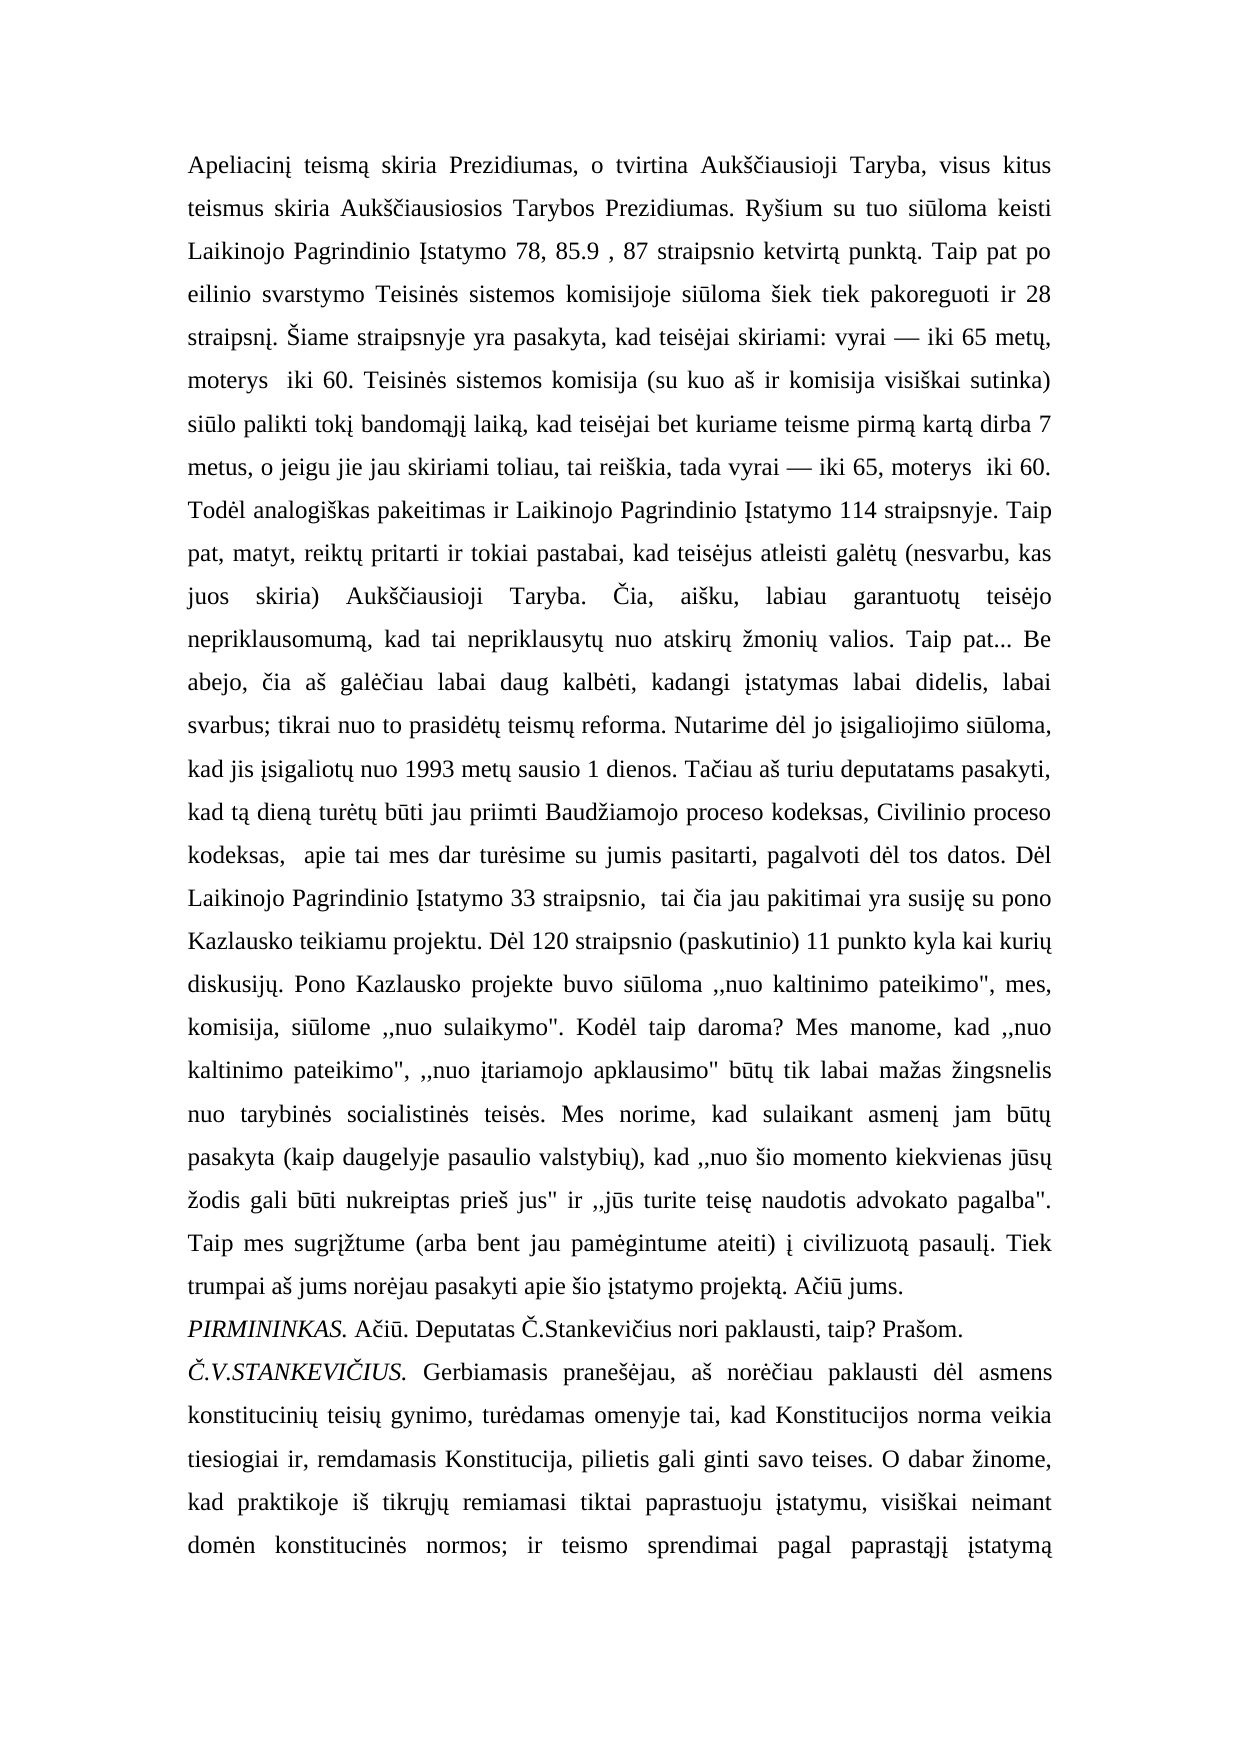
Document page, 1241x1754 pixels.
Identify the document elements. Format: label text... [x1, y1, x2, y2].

text Apeliacinį teismą skiria Prezidiumas, o tvirtina Aukščiausioji Taryba, visus kitus teismus skiria Aukščiausiosios Tarybos Prezidiumas. Ryšium su tuo siūloma keisti Laikinojo Pagrindinio Įstatymo 78, 85.9 , 87 straipsnio ketvirtą punktą. Taip pat po eilinio svarstymo Teisinės sistemos komisijoje siūloma šiek tiek pakoreguoti ir 28 straipsnį. Šiame straipsnyje yra pasakyta, kad teisėjai skiriami: vyrai — iki 65 metų, moterys iki 60. Teisinės sistemos komisija (su kuo aš ir komisija visiškai sutinka) siūlo palikti tokį bandomąjį laiką, kad teisėjai bet kuriame teisme pirmą kartą dirba 7 metus, o jeigu jie jau skiriami toliau, tai reiškia, tada vyrai — iki 65, moterys iki 60. Todėl analogiškas pakeitimas ir Laikinojo Pagrindinio Įstatymo 114 straipsnyje. Taip pat, matyt, reiktų pritarti ir tokiai pastabai, kad teisėjus atleisti galėtų (nesvarbu, kas juos skiria) Aukščiausioji Taryba. Čia, aišku, labiau garantuotų teisėjo nepriklausomumą, kad tai nepriklausytų nuo atskirų žmonių valios. Taip pat... Be abejo, čia aš galėčiau labai daug kalbėti, kadangi įstatymas labai didelis, labai svarbus; tikrai nuo to prasidėtų teismų reforma. Nutarime dėl jo įsigaliojimo siūloma, kad jis įsigaliotų nuo 1993 metų sausio 1 dienos. Tačiau aš turiu deputatams pasakyti, kad tą dieną turėtų būti jau priimti Baudžiamojo proceso kodeksas, Civilinio proceso kodeksas, apie tai mes dar turėsime su jumis pasitarti, pagalvoti dėl tos datos. Dėl Laikinojo Pagrindinio Įstatymo 33 straipsnio, tai čia jau pakitimai yra susiję su pono Kazlausko teikiamu projektu. Dėl 120 straipsnio (paskutinio) 11 punkto kyla kai kurių diskusijų. Pono Kazlausko projekte buvo siūloma ,,nuo kaltinimo pateikimo", mes, komisija, siūlome ,,nuo sulaikymo". Kodėl taip daroma? Mes manome, kad ,,nuo kaltinimo pateikimo", ,,nuo įtariamojo apklausimo" būtų tik labai mažas žingsnelis nuo tarybinės socialistinės teisės. Mes norime, kad sulaikant asmenį jam būtų pasakyta (kaip daugelyje pasaulio valstybių), kad ,,nuo šio momento kiekvienas jūsų žodis gali būti nukreiptas prieš jus" ir ,,jūs turite teisę naudotis advokato pagalba". Taip mes sugrįžtume (arba bent jau pamėgintume ateiti) į civilizuotą pasaulį. Tiek trumpai aš jums norėjau pasakyti apie šio įstatymo projektą. Ačiū jums. [187, 150, 1053, 1300]
text PIRMININKAS. Ačiū. Deputatas Č.Stankevičius nori paklausti, taip? Prašom. [187, 1314, 1053, 1343]
text Č.V.STANKEVIČIUS. Gerbiamasis pranešėjau, aš norėčiau paklausti dėl asmens konstitucinių teisių gynimo, turėdamas omenyje tai, kad Konstitucijos norma veikia tiesiogiai ir, remdamasis Konstitucija, pilietis gali ginti savo teises. O dabar žinome, kad praktikoje iš tikrųjų remiamasi tiktai paprastuoju įstatymu, visiškai neimant domėn konstitucinės normos; ir teismo sprendimai pagal paprastąjį įstatymą [187, 1357, 1053, 1559]
